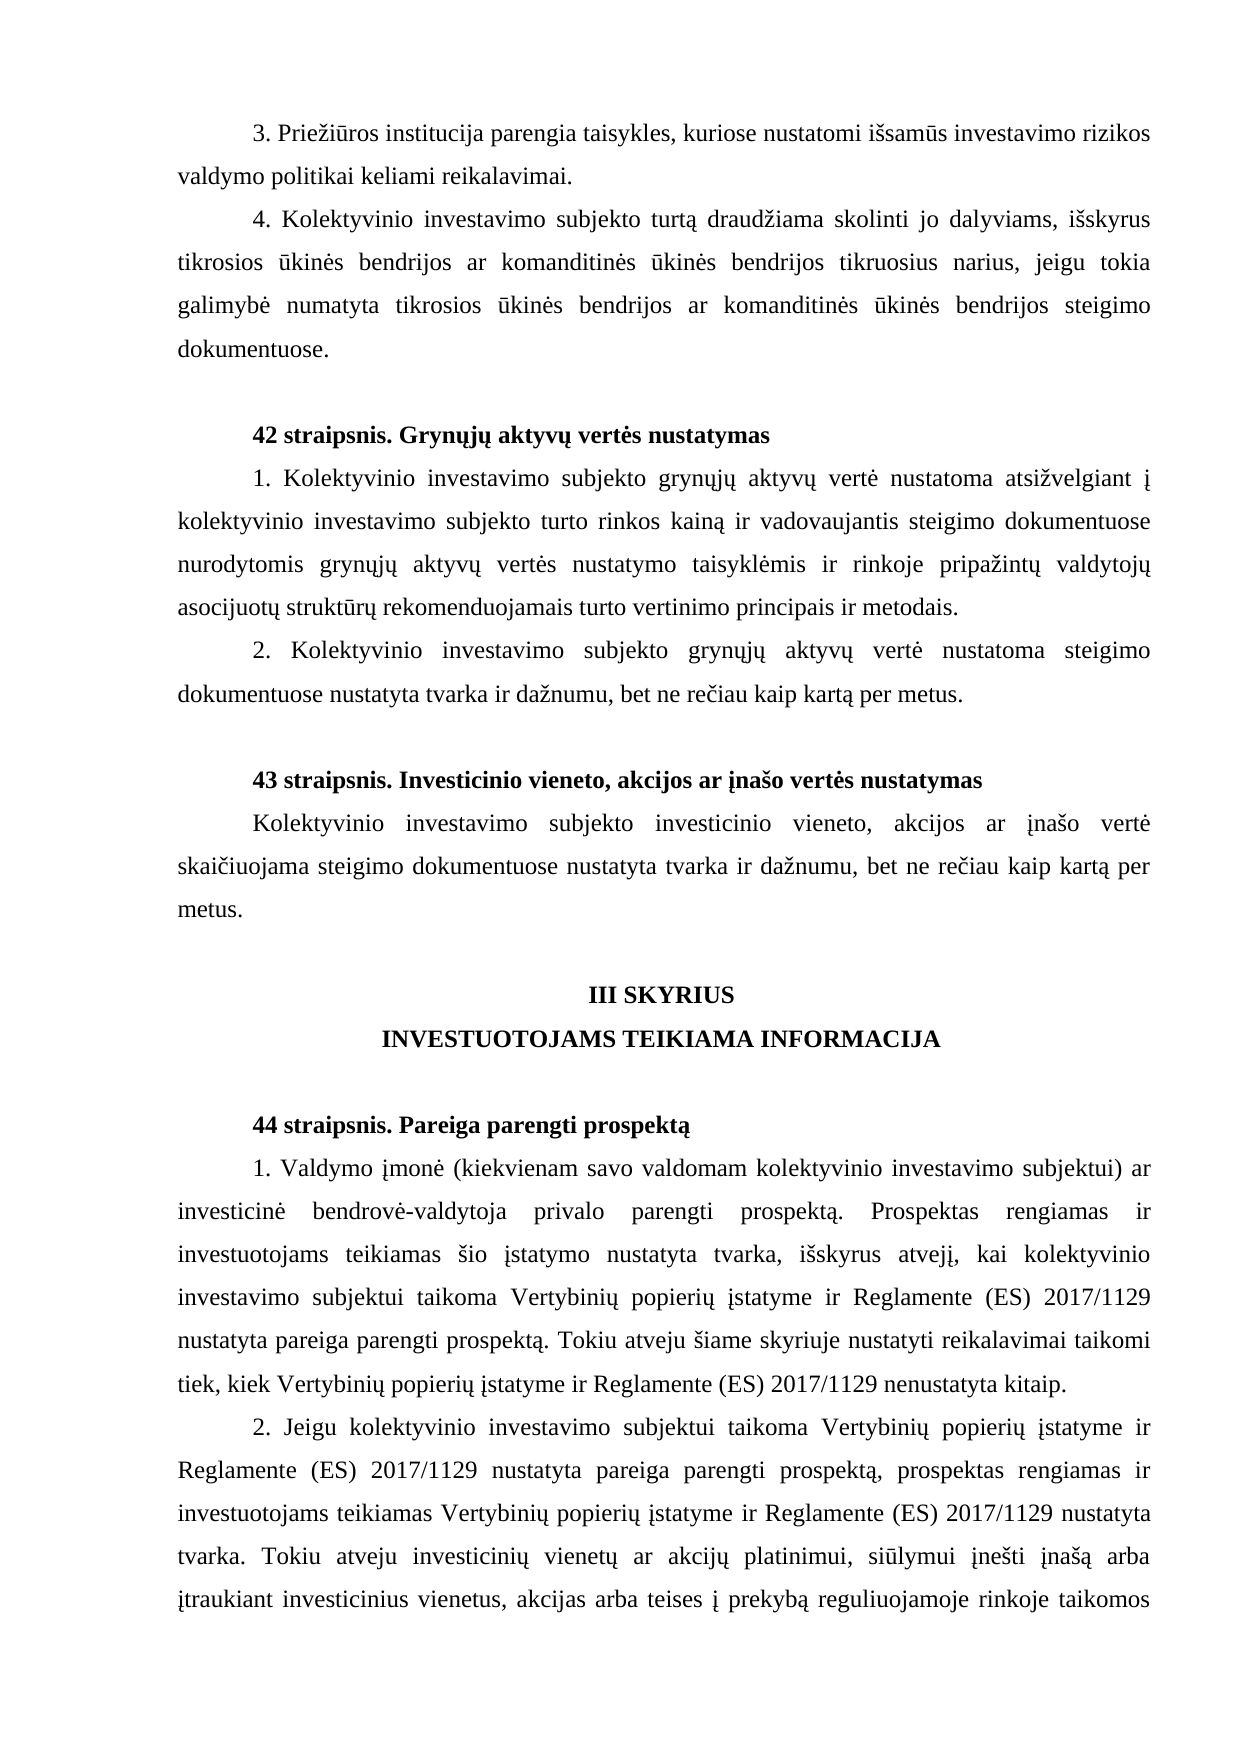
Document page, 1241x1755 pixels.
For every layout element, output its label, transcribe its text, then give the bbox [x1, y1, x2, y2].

text INVESTUOTOJAMS TEIKIAMA INFORMACIJA [177, 1024, 1152, 1052]
text 2. Jeigu kolektyvinio investavimo subjektui taikoma Vertybinių popierių įstatyme ir Reglamente (ES) 2017/1129 nustatyta pareiga parengti prospektą, prospektas rengiamas ir investuotojams teikiamas Vertybinių popierių įstatyme ir Reglamente (ES) 2017/1129 nustatyta tvarka. Tokiu atveju investicinių vienetų ar akcijų platinimui, siūlymui įnešti įnašą arba įtraukiant investicinius vienetus, akcijas arba teises į prekybą reguliuojamoje rinkoje taikomos [177, 1412, 1152, 1613]
text 4. Kolektyvinio investavimo subjekto turtą draudžiama skolinti jo dalyviams, išskyrus tikrosios ūkinės bendrijos ar komanditinės ūkinės bendrijos tikruosius narius, jeigu tokia galimybė numatyta tikrosios ūkinės bendrijos ar komanditinės ūkinės bendrijos steigimo dokumentuose. [177, 204, 1152, 362]
text 43 straipsnis. Investicinio vieneto, akcijos ar įnašo vertės nustatymas [177, 765, 1152, 794]
text 42 straipsnis. Grynųjų aktyvų vertės nustatymas [177, 420, 1152, 449]
text 2. Kolektyvinio investavimo subjekto grynųjų aktyvų vertė nustatoma steigimo dokumentuose nustatyta tvarka ir dažnumu, bet ne rečiau kaip kartą per metus. [177, 636, 1152, 707]
text 1. Kolektyvinio investavimo subjekto grynųjų aktyvų vertė nustatoma atsižvelgiant į kolektyvinio investavimo subjekto turto rinkos kainą ir vadovaujantis steigimo dokumentuose nurodytomis grynųjų aktyvų vertės nustatymo taisyklėmis ir rinkoje pripažintų valdytojų asocijuotų struktūrų rekomenduojamais turto vertinimo principais ir metodais. [177, 463, 1152, 621]
text 3. Priežiūros institucija parengia taisykles, kuriose nustatomi išsamūs investavimo rizikos valdymo politikai keliami reikalavimai. [177, 118, 1152, 190]
text 44 straipsnis. Pareiga parengti prospektą [177, 1110, 1152, 1139]
text III SKYRIUS [177, 981, 1152, 1009]
text Kolektyvinio investavimo subjekto investicinio vieneto, akcijos ar įnašo vertė skaičiuojama steigimo dokumentuose nustatyta tvarka ir dažnumu, bet ne rečiau kaip kartą per metus. [177, 808, 1152, 923]
text 1. Valdymo įmonė (kiekvienam savo valdomam kolektyvinio investavimo subjektui) ar investicinė bendrovė-valdytoja privalo parengti prospektą. Prospektas rengiamas ir investuotojams teikiamas šio įstatymo nustatyta tvarka, išskyrus atvejį, kai kolektyvinio investavimo subjektui taikoma Vertybinių popierių įstatyme ir Reglamente (ES) 2017/1129 nustatyta pareiga parengti prospektą. Tokiu atveju šiame skyriuje nustatyti reikalavimai taikomi tiek, kiek Vertybinių popierių įstatyme ir Reglamente (ES) 2017/1129 nenustatyta kitaip. [177, 1153, 1152, 1397]
